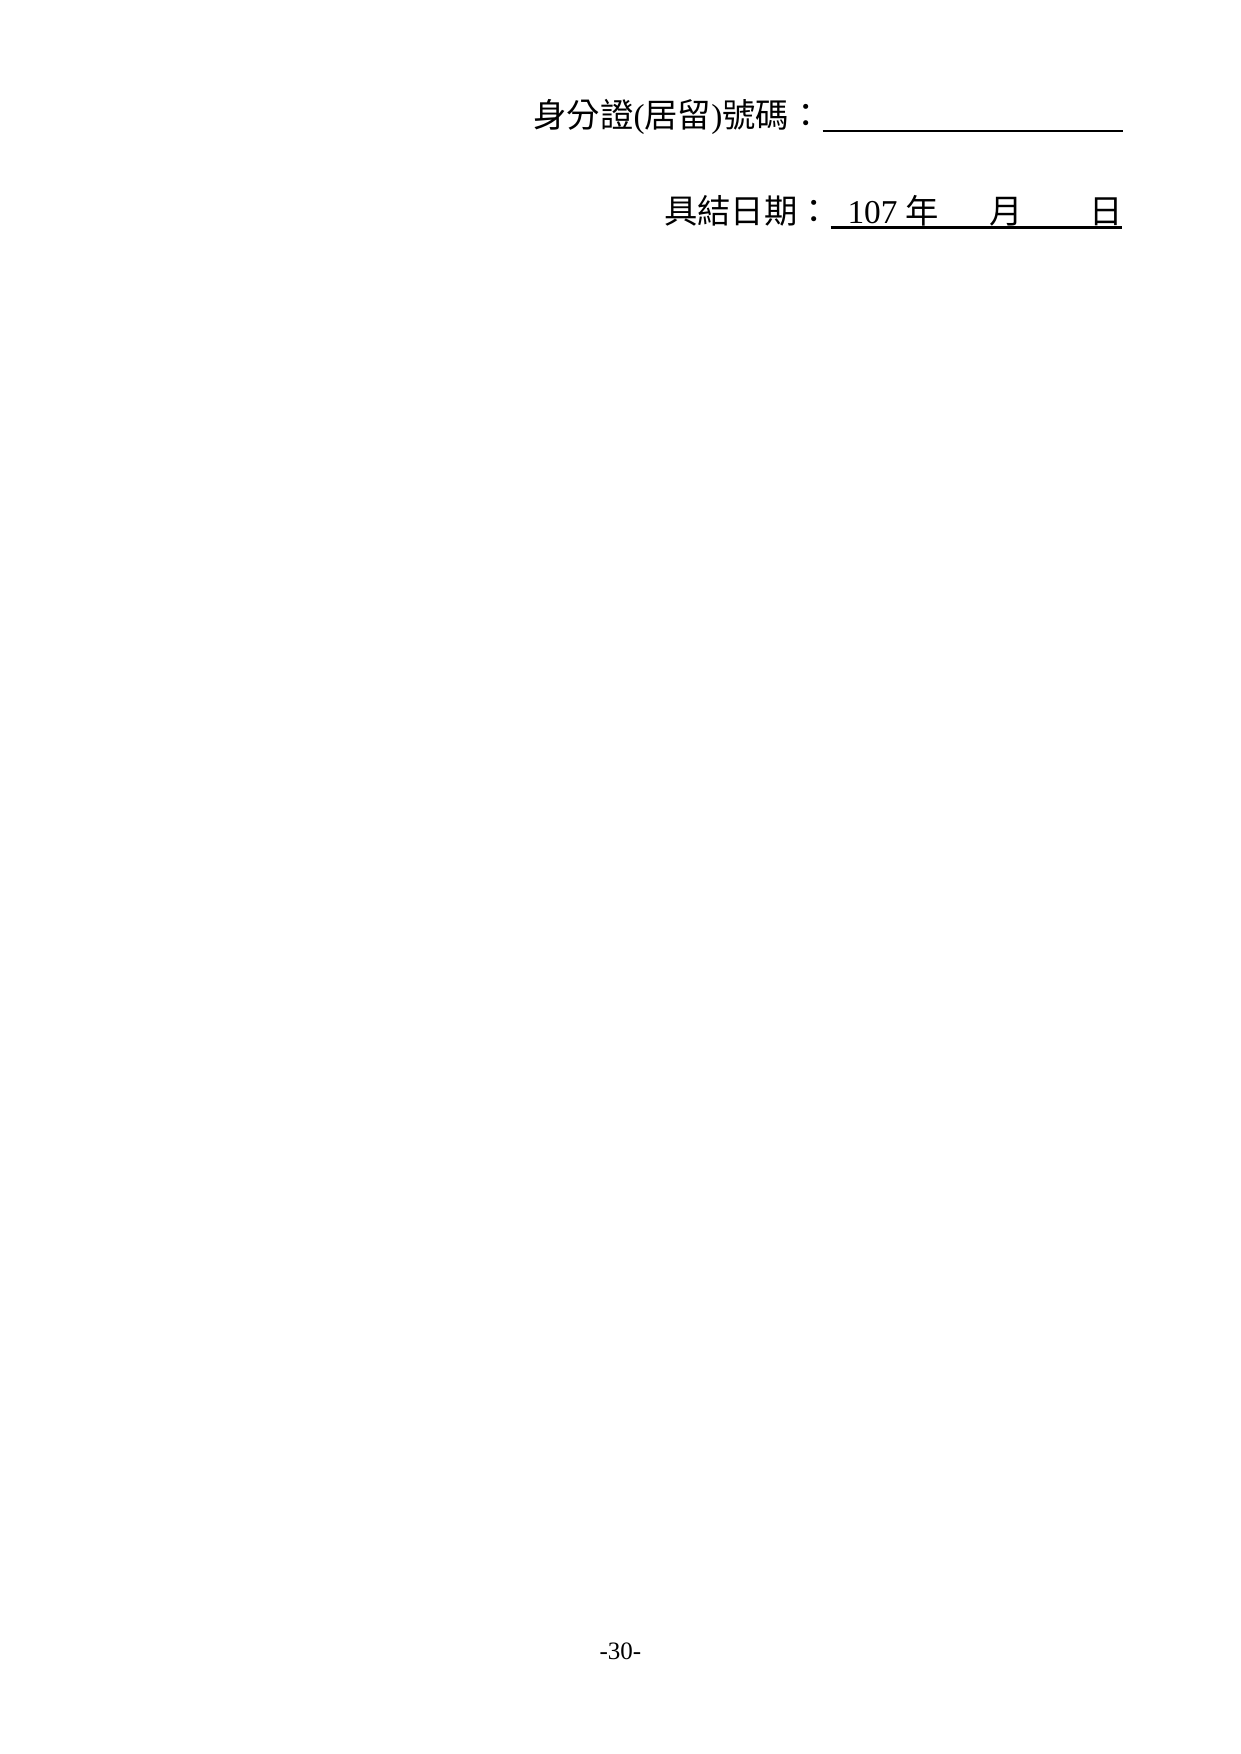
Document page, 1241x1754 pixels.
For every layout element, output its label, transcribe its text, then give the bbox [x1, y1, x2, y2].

text 身分證(居留)號碼： [118, 89, 1122, 137]
text 具結日期： 107 年 月 日 [118, 185, 1122, 233]
